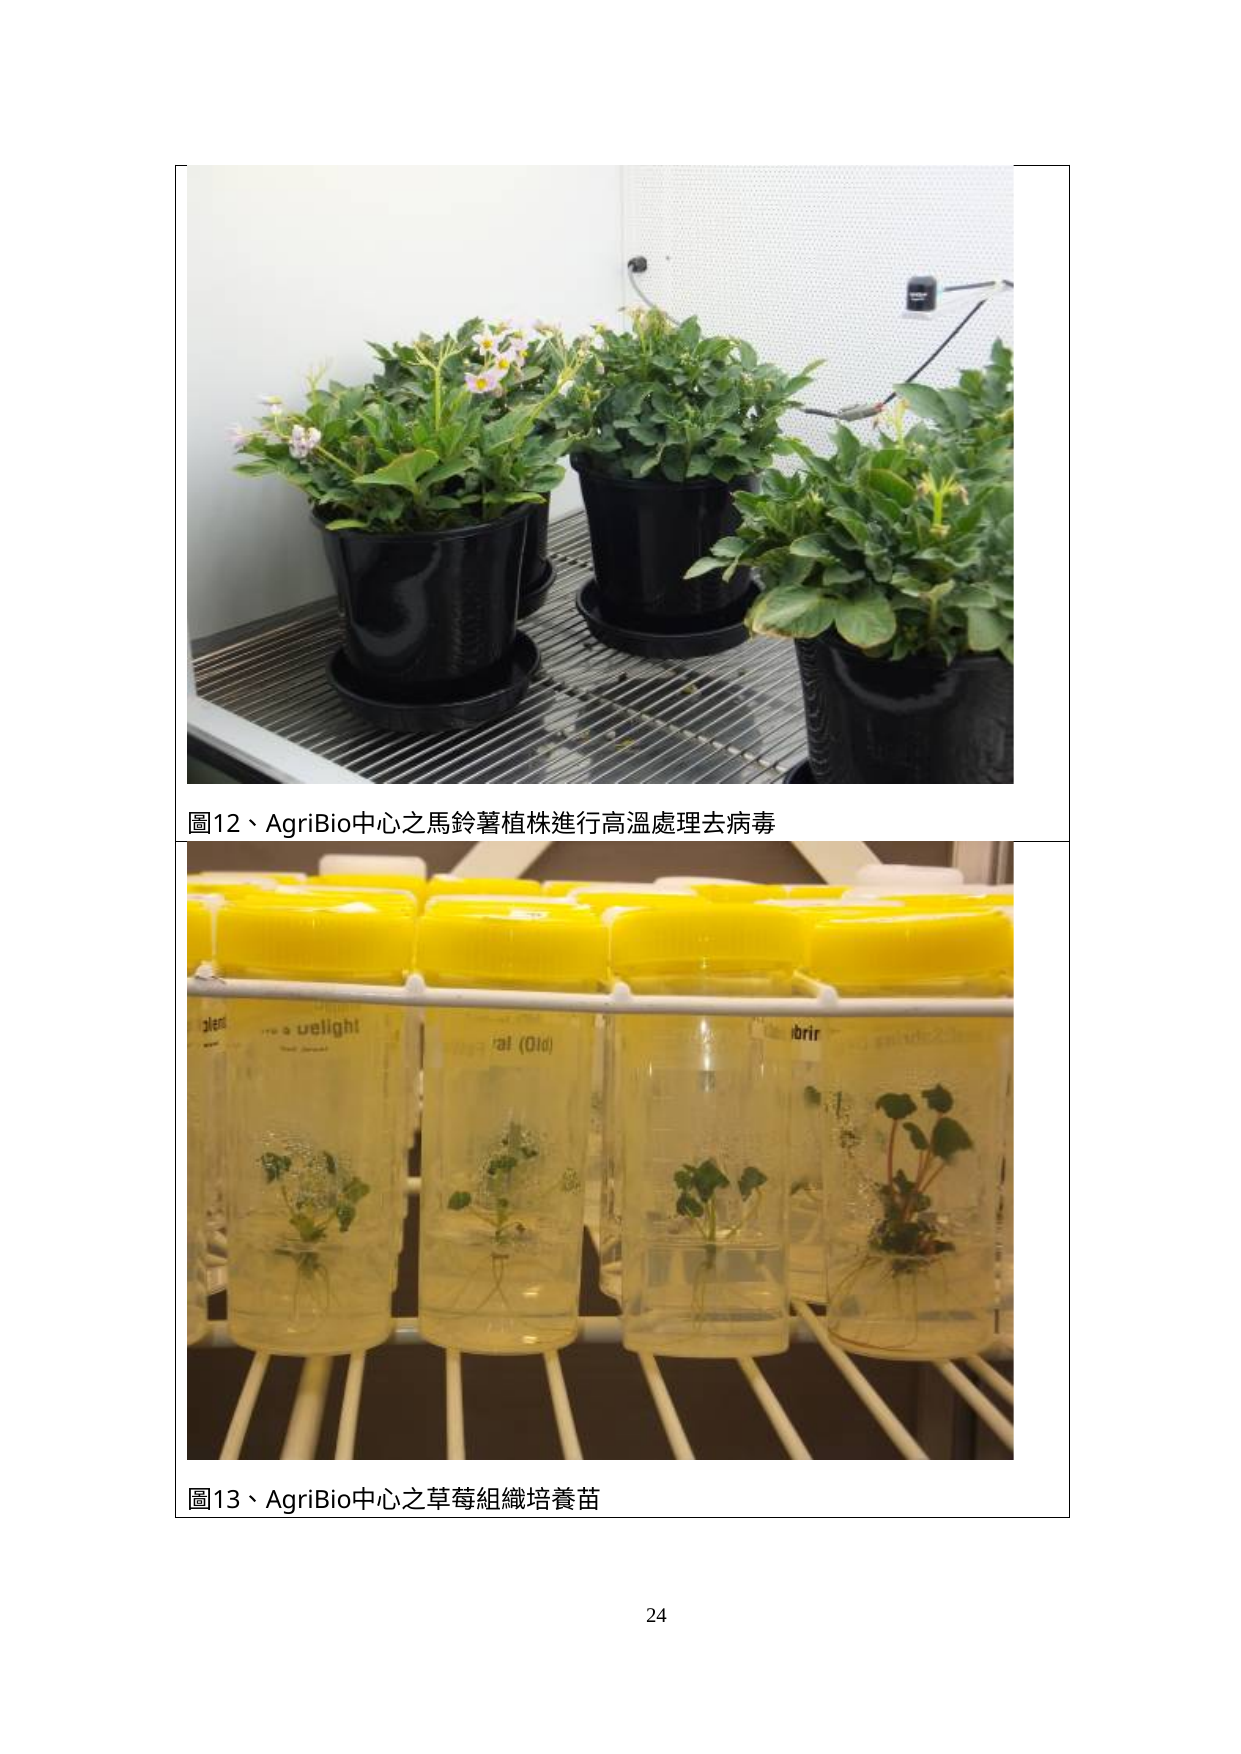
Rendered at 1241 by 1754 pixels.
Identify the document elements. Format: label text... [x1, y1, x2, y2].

picture [187, 841, 1014, 1460]
picture [187, 165, 1014, 784]
table_cell 圖13、AgriBio中心之草莓組織培養苗 [176, 842, 1069, 1517]
table_cell 圖12、AgriBio中心之馬鈴薯植株進行高溫處理去病毒 [176, 166, 1069, 841]
